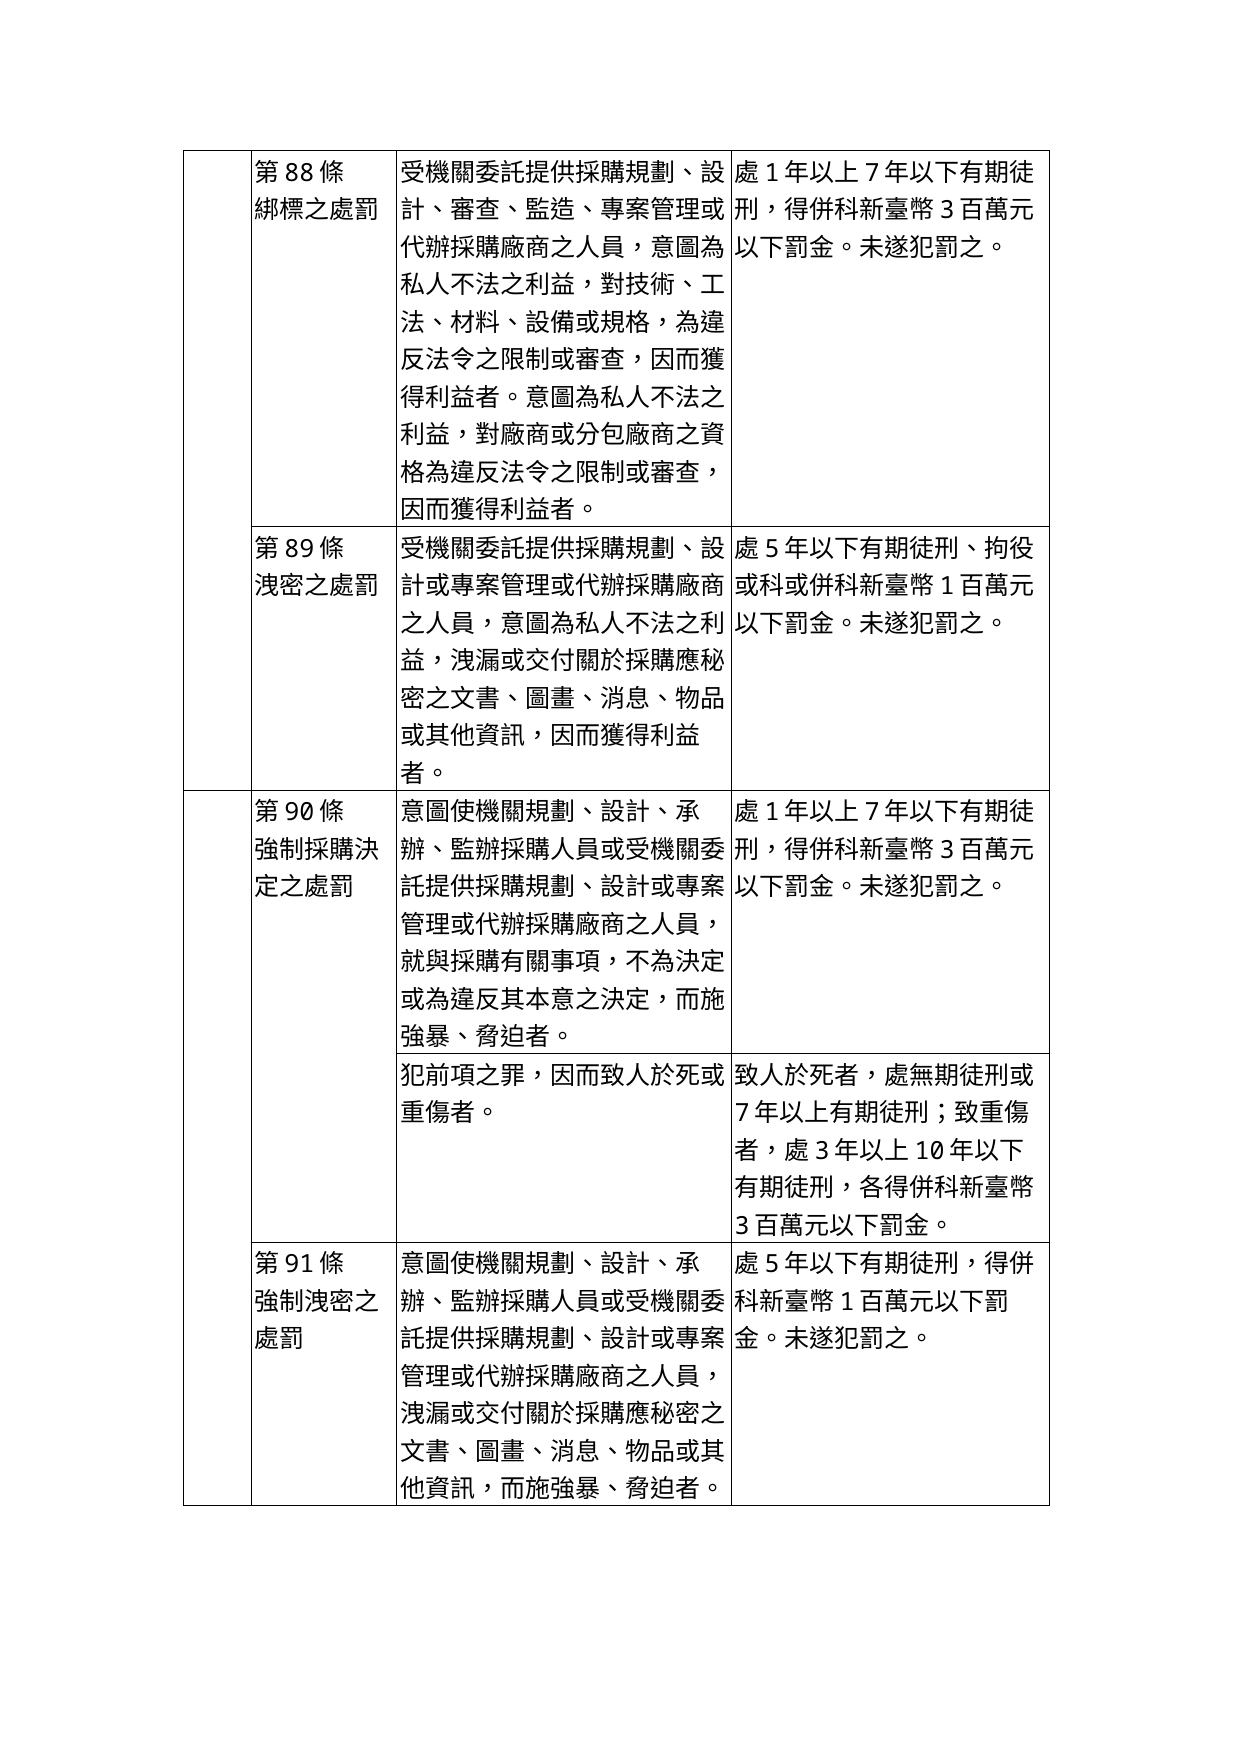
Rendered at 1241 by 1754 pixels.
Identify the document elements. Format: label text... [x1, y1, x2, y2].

table_cell 處5年以下有期徒刑、拘役或科或併科新臺幣1百萬元以下罰金。未遂犯罰之。 [732, 527, 1049, 789]
table_cell 第90條 強制採購決定之處罰 [252, 791, 396, 1242]
table_cell 處1年以上7年以下有期徒刑，得併科新臺幣3百萬元以下罰金。未遂犯罰之。 [732, 791, 1049, 1053]
table_cell 第89條 洩密之處罰 [252, 527, 396, 789]
table_cell 受機關委託提供採購規劃、設計、審查、監造、專案管理或代辦採購廠商之人員，意圖為私人不法之利益，對技術、工法、材料、設備或規格，為違反法令之限制或審查，因而獲得利益者。意圖為私人不法之利益，對廠商或分包廠商之資格為違反法令之限制或審查，因而獲得利益者。 [397, 151, 731, 526]
table_cell [184, 151, 251, 789]
table_cell 意圖使機關規劃、設計、承辦、監辦採購人員或受機關委託提供採購規劃、設計或專案管理或代辦採購廠商之人員，洩漏或交付關於採購應秘密之文書、圖畫、消息、物品或其他資訊，而施強暴、脅迫者。 [397, 1243, 731, 1505]
table_cell 處1年以上7年以下有期徒刑，得併科新臺幣3百萬元以下罰金。未遂犯罰之。 [732, 151, 1049, 526]
table_cell [184, 791, 251, 1505]
table_cell 犯前項之罪，因而致人於死或重傷者。 [397, 1054, 731, 1242]
table_cell 第88條 綁標之處罰 [252, 151, 396, 526]
table_cell 第91條 強制洩密之處罰 [252, 1243, 396, 1505]
table_cell 受機關委託提供採購規劃、設計或專案管理或代辦採購廠商之人員，意圖為私人不法之利益，洩漏或交付關於採購應秘密之文書、圖畫、消息、物品或其他資訊，因而獲得利益者。 [397, 527, 731, 789]
table_cell 致人於死者，處無期徒刑或7年以上有期徒刑；致重傷者，處3年以上10年以下有期徒刑，各得併科新臺幣3百萬元以下罰金。 [732, 1054, 1049, 1242]
table_cell 意圖使機關規劃、設計、承辦、監辦採購人員或受機關委託提供採購規劃、設計或專案管理或代辦採購廠商之人員，就與採購有關事項，不為決定或為違反其本意之決定，而施強暴、脅迫者。 [397, 791, 731, 1053]
table_cell 處5年以下有期徒刑，得併科新臺幣1百萬元以下罰金。未遂犯罰之。 [732, 1243, 1049, 1505]
